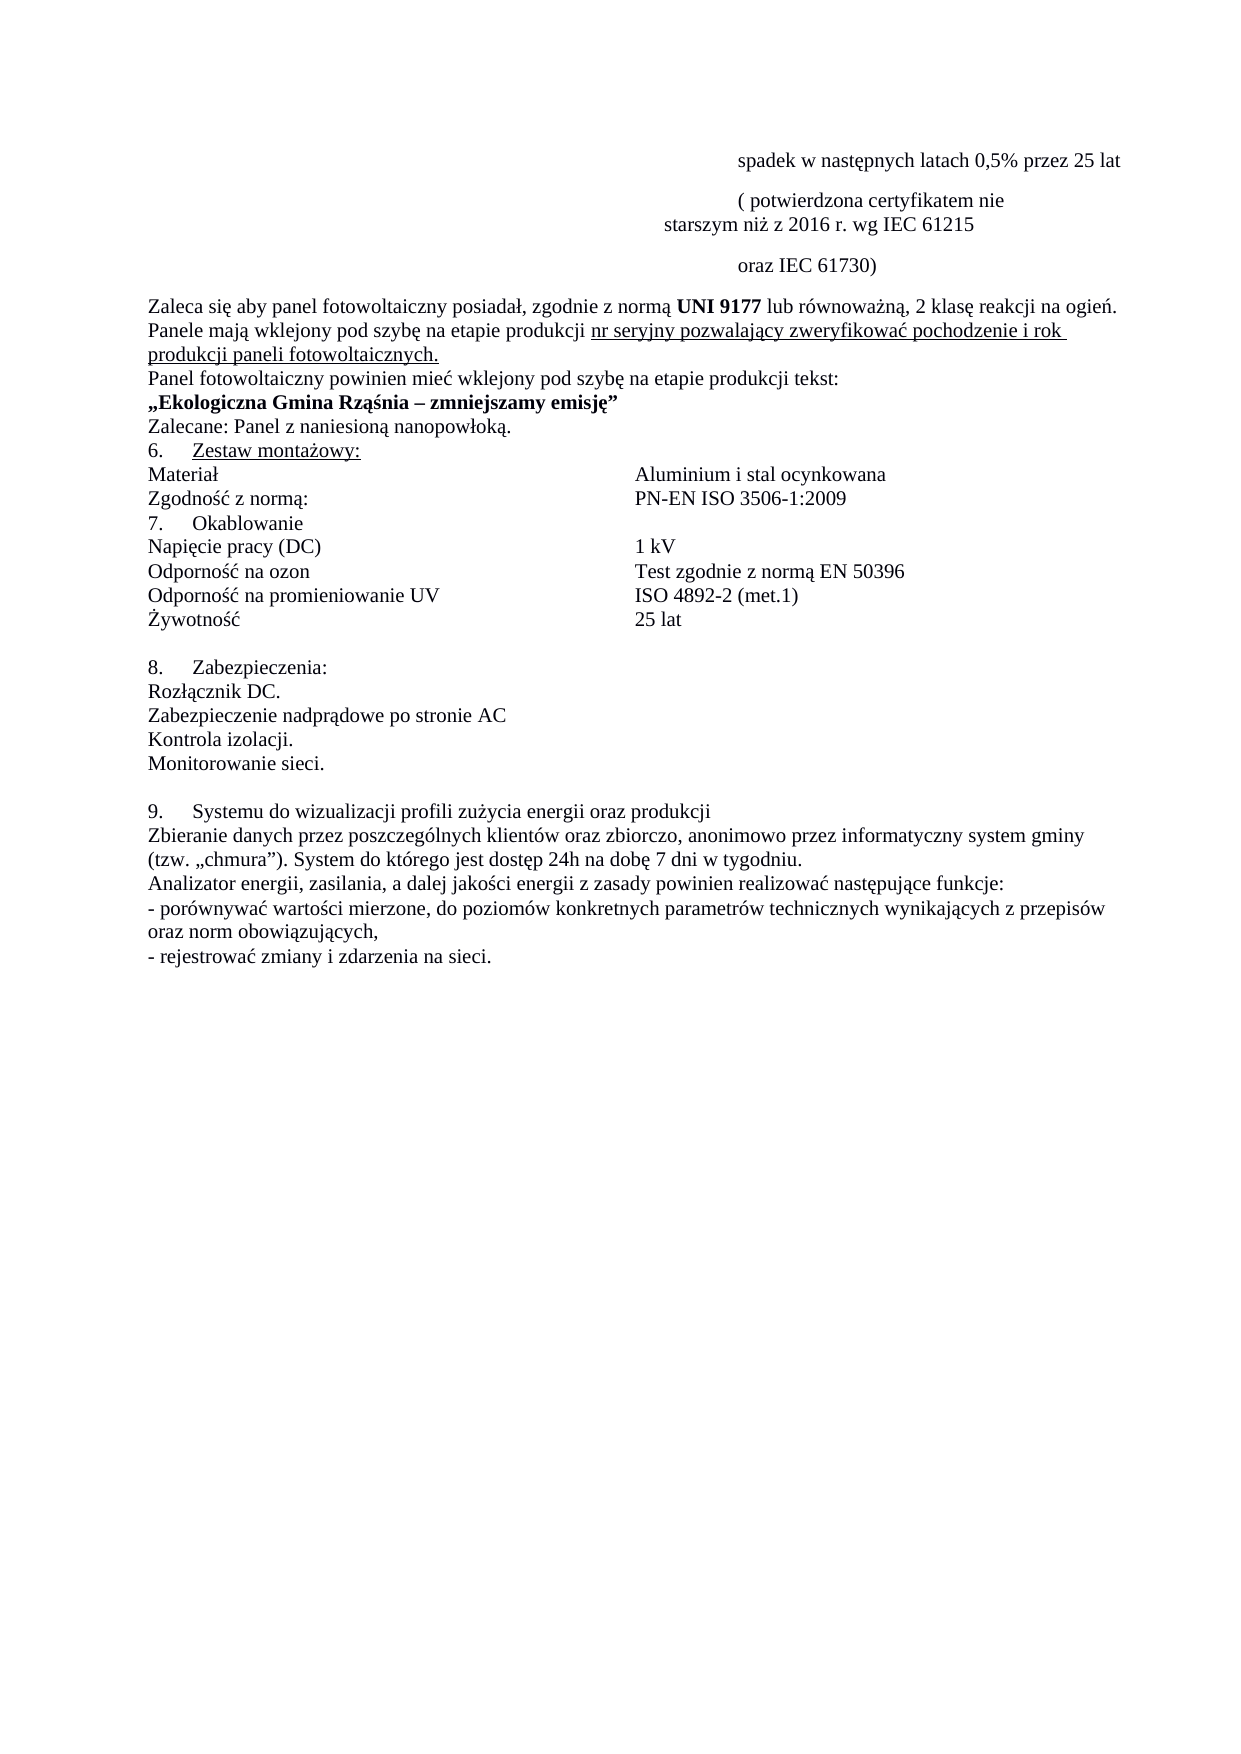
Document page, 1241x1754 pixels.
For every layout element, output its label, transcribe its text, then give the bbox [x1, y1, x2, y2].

text Odporność na promieniowanie UV ISO 4892-2 (met.1) [148, 583, 1122, 607]
text „Ekologiczna Gmina Rząśnia – zmniejszamy emisję” [148, 390, 1122, 414]
text - porównywać wartości mierzone, do poziomów konkretnych parametrów technicznych wynikających z przepisów oraz norm obowiązujących, [148, 895, 1122, 943]
text - rejestrować zmiany i zdarzenia na sieci. [148, 943, 1122, 968]
text Żywotność 25 lat [148, 607, 1122, 631]
text 7. Okablowanie [148, 510, 1122, 534]
text Analizator energii, zasilania, a dalej jakości energii z zasady powinien realizować następujące funkcje: [148, 871, 1122, 895]
text Zaleca się aby panel fotowoltaiczny posiadał, zgodnie z normą UNI 9177 lub równoważną, 2 klasę reakcji na ogień. [148, 294, 1122, 318]
text 9. Systemu do wizualizacji profili zużycia energii oraz produkcji [148, 799, 1122, 823]
text 6. Zestaw montażowy: [148, 438, 1122, 462]
text Panel fotowoltaiczny powinien mieć wklejony pod szybę na etapie produkcji tekst: [148, 366, 1122, 390]
list oraz IEC 61730) [148, 253, 1122, 277]
text Napięcie pracy (DC) 1 kV [148, 534, 1122, 558]
text Odporność na ozon Test zgodnie z normą EN 50396 [148, 558, 1122, 583]
text Kontrola izolacji. [148, 727, 1122, 751]
text Panele mają wklejony pod szybę na etapie produkcji nr seryjny pozwalający zweryfikować pochodzenie i rok produkcji paneli fotowoltaicznych. [148, 318, 1122, 366]
list spadek w następnych latach 0,5% przez 25 lat [148, 148, 1122, 172]
text Materiał Aluminium i stal ocynkowana [148, 462, 1122, 486]
list ( potwierdzona certyfikatem nie starszym niż z 2016 r. wg IEC 61215 [148, 188, 1122, 236]
text Monitorowanie sieci. [148, 751, 1122, 775]
text Zbieranie danych przez poszczególnych klientów oraz zbiorczo, anonimowo przez informatyczny system gminy (tzw. „chmura”). System do którego jest dostęp 24h na dobę 7 dni w tygodniu. [148, 823, 1122, 871]
text Zabezpieczenie nadprądowe po stronie AC [148, 703, 1122, 727]
text Zgodność z normą: PN-EN ISO 3506-1:2009 [148, 486, 1122, 510]
text 8. Zabezpieczenia: [148, 655, 1122, 679]
text Zalecane: Panel z naniesioną nanopowłoką. [148, 414, 1122, 438]
text Rozłącznik DC. [148, 679, 1122, 703]
